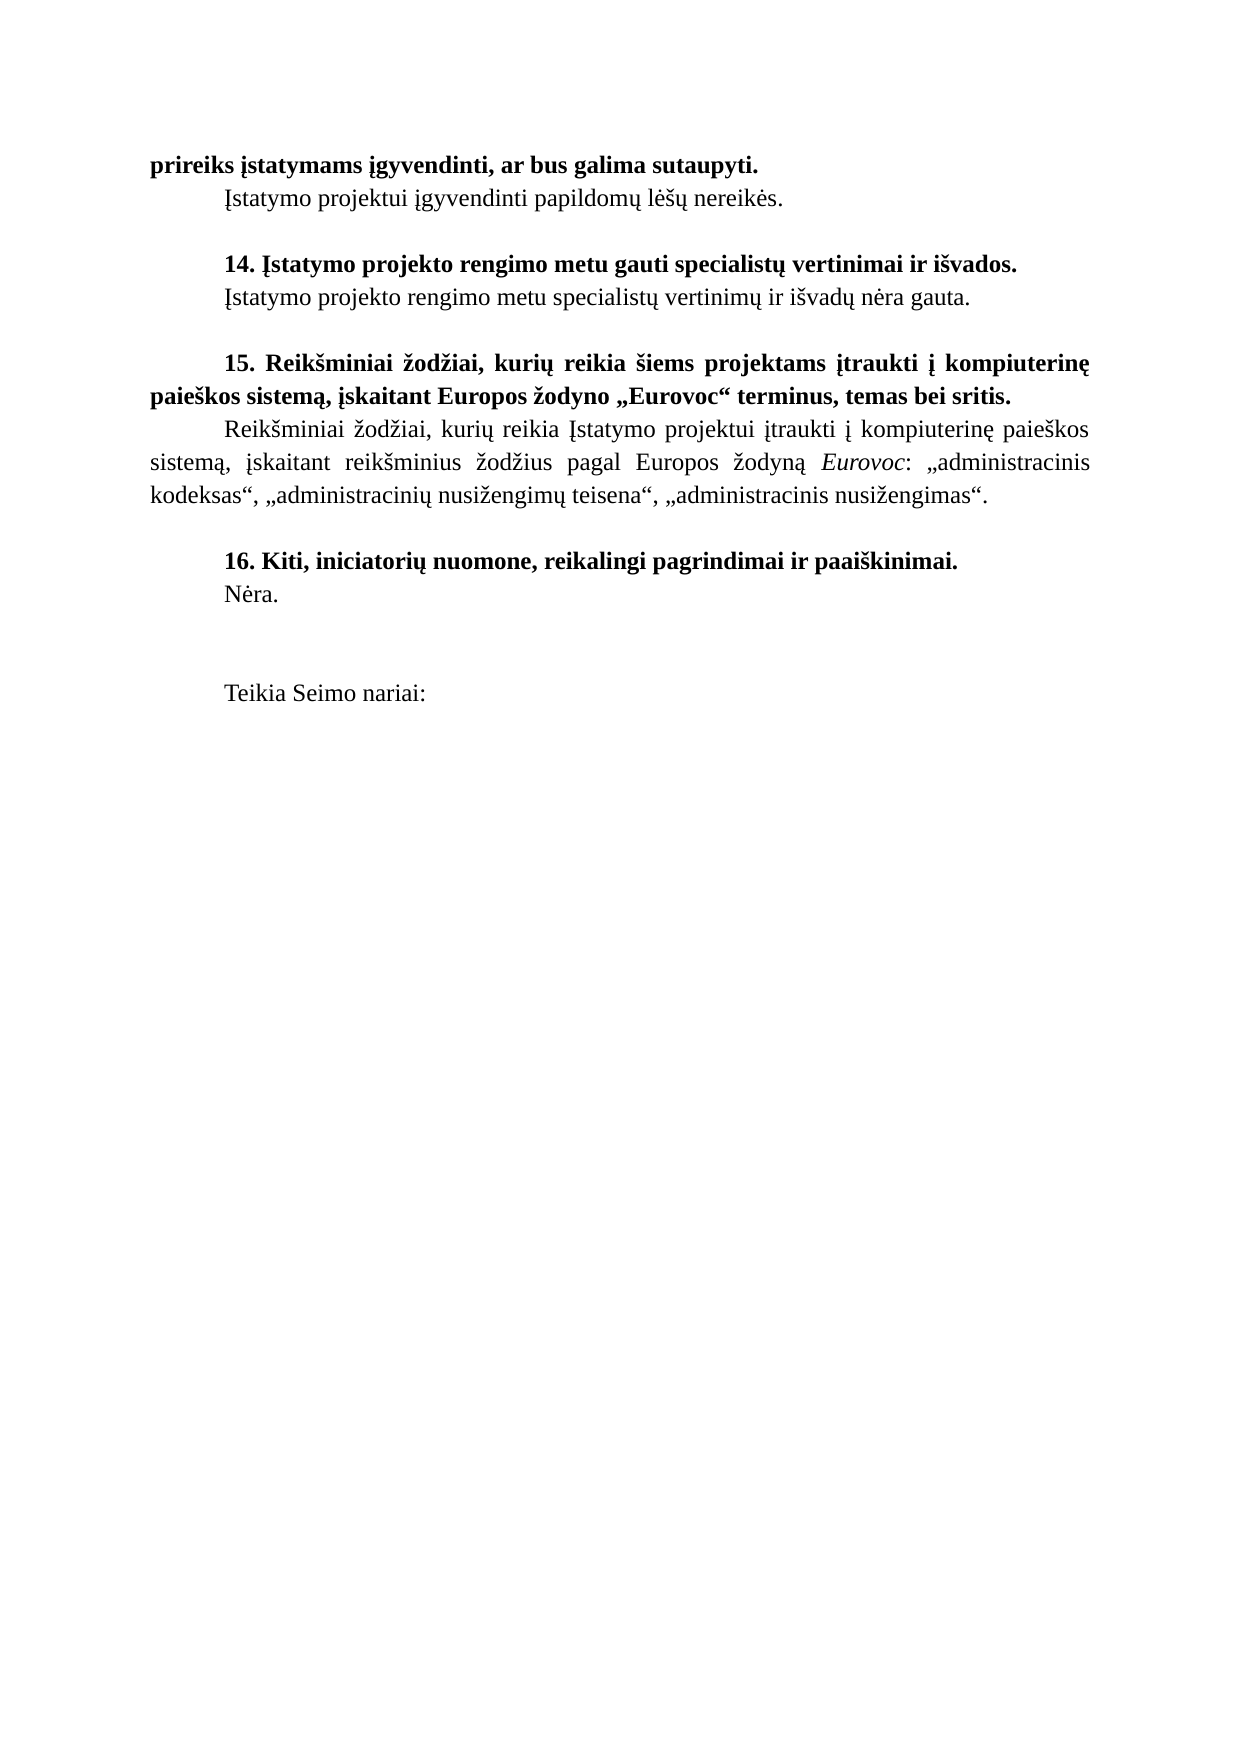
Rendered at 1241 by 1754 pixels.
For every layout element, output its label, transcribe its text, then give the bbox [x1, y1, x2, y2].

text 15. Reikšminiai žodžiai, kurių reikia šiems projektams įtraukti į kompiuterinę paieškos sistemą, įskaitant Europos žodyno „Eurovoc“ terminus, temas bei sritis. [150, 348, 1090, 410]
text Įstatymo projektui įgyvendinti papildomų lėšų nereikės. [150, 183, 1090, 212]
text 16. Kiti, iniciatorių nuomone, reikalingi pagrindimai ir paaiškinimai. [150, 546, 1090, 575]
text Įstatymo projekto rengimo metu specialistų vertinimų ir išvadų nėra gauta. [150, 282, 1090, 311]
text Reikšminiai žodžiai, kurių reikia Įstatymo projektui įtraukti į kompiuterinę paieškos sistemą, įskaitant reikšminius žodžius pagal Europos žodyną Eurovoc: „administracinis kodeksas“, „administracinių nusižengimų teisena“, „administracinis nusižengimas“. [150, 414, 1090, 509]
text Nėra. [150, 579, 1090, 608]
text prireiks įstatymams įgyvendinti, ar bus galima sutaupyti. [150, 150, 1090, 179]
text Teikia Seimo nariai: [150, 678, 1090, 707]
text 14. Įstatymo projekto rengimo metu gauti specialistų vertinimai ir išvados. [150, 249, 1090, 278]
